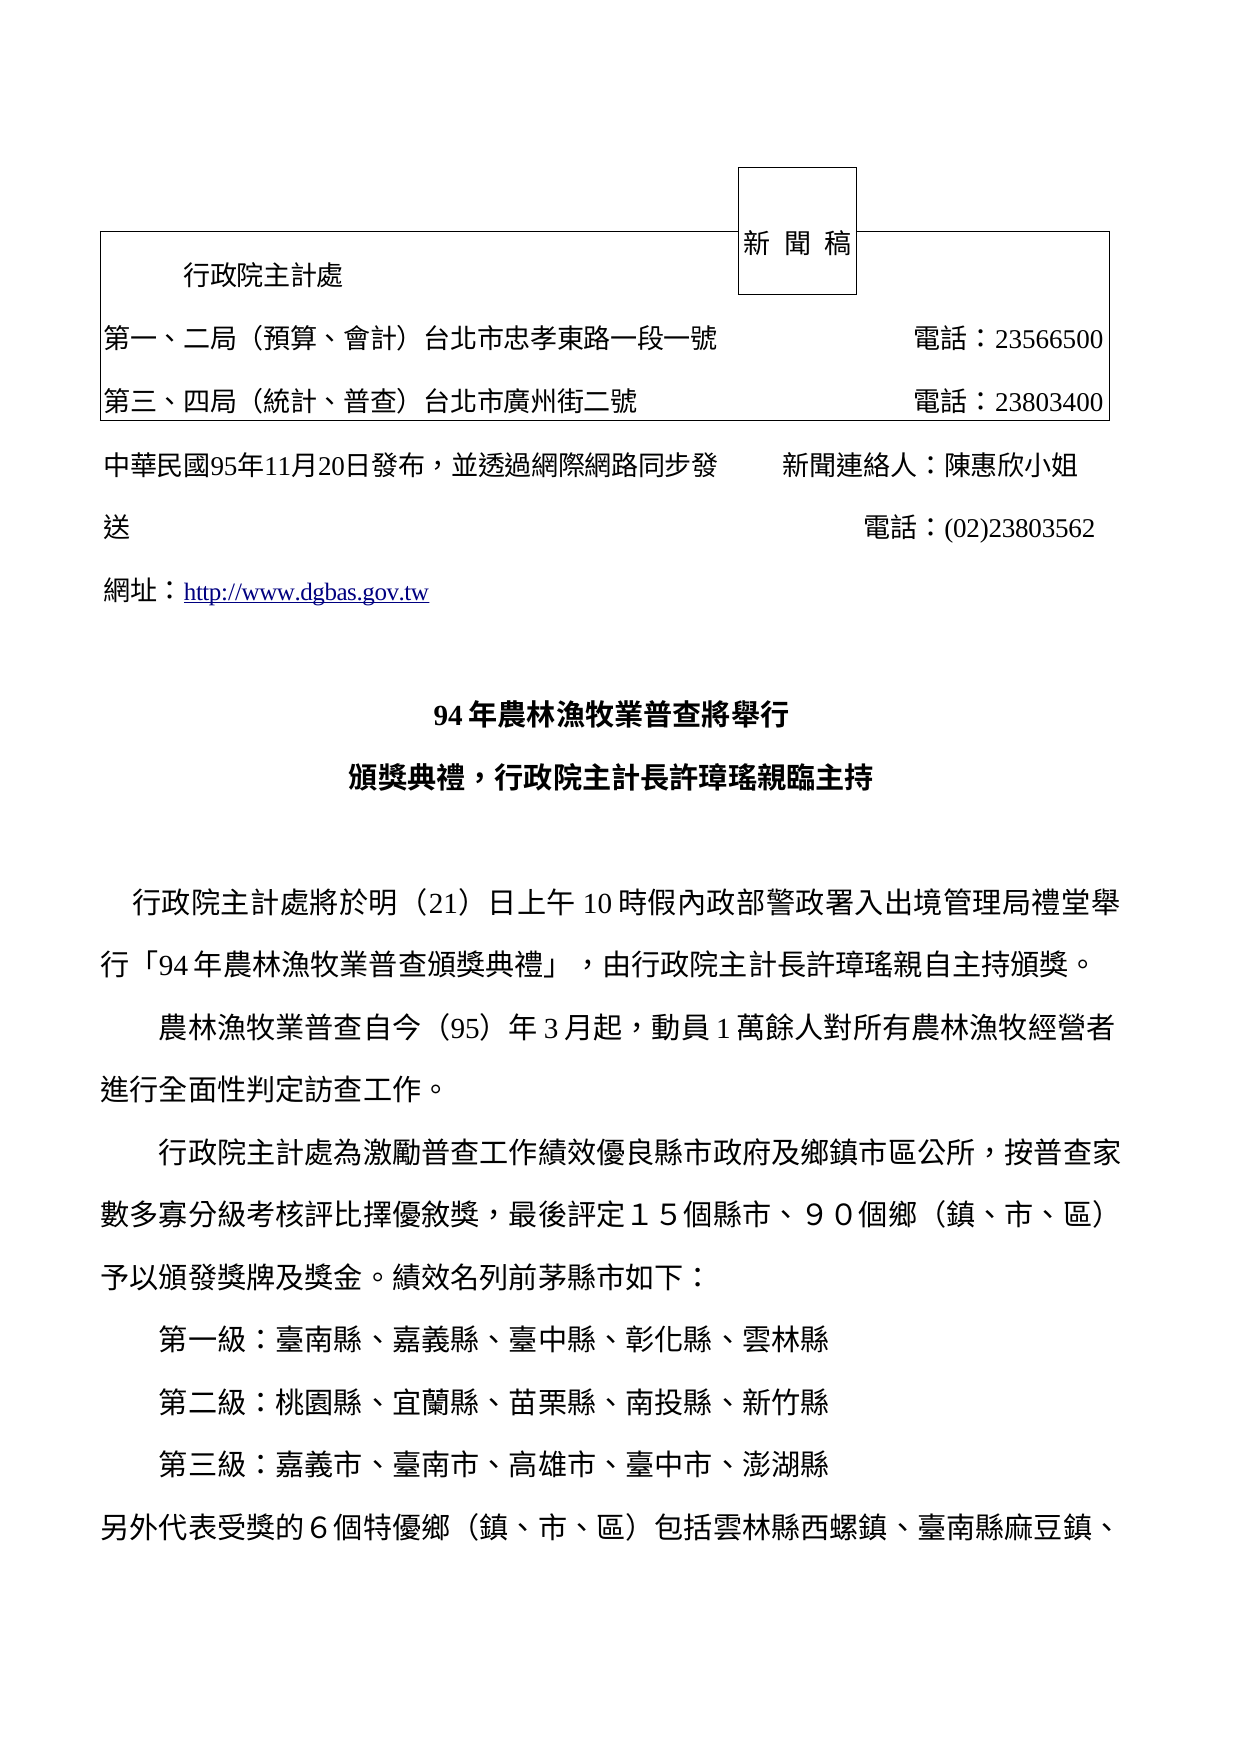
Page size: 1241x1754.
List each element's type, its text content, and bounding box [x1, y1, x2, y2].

text 第二級：桃園縣、宜蘭縣、苗栗縣、南投縣、新竹縣 [100, 1359, 1122, 1421]
text 94年農林漁牧業普查將舉行 [100, 671, 1122, 734]
table_cell 行政院主計處 [101, 232, 738, 294]
table_cell 電話：23803400 [856, 358, 1109, 420]
table_cell [857, 232, 1109, 294]
table_cell 中華民國95年11月20日發布，並透過網際網路同步發送 網址：http://www.dgbas.gov.tw [100, 421, 738, 609]
table_cell 新聞連絡人：陳惠欣小姐 電話：(02)23803562 [738, 421, 1109, 609]
table_cell 第一、二局（預算、會計）台北市忠孝東路一段一號 [101, 294, 738, 358]
text 第一級：臺南縣、嘉義縣、臺中縣、彰化縣、雲林縣 [100, 1296, 1122, 1359]
table_cell [738, 295, 856, 358]
text 另外代表受獎的６個特優鄉（鎮、市、區）包括雲林縣西螺鎮、臺南縣麻豆鎮、 [100, 1484, 1122, 1546]
text 行政院主計處為激勵普查工作績效優良縣市政府及鄉鎮市區公所，按普查家數多寡分級考核評比擇優敘獎，最後評定１５個縣市、９０個鄉（鎮、市、區）予以頒發獎牌及獎金。績效名列前茅縣市如下： [100, 1109, 1122, 1296]
table_header [857, 167, 1109, 231]
text 第三級：嘉義市、臺南市、高雄市、臺中市、澎湖縣 [100, 1421, 1122, 1484]
table_cell [738, 358, 856, 420]
table_cell 第三、四局（統計、普查）台北市廣州街二號 [101, 358, 738, 420]
text 農林漁牧業普查自今（95）年3月起，動員1萬餘人對所有農林漁牧經營者進行全面性判定訪查工作。 [100, 984, 1122, 1109]
text 行政院主計處將於明（21）日上午10時假內政部警政署入出境管理局禮堂舉行「94年農林漁牧業普查頒獎典禮」，由行政院主計長許璋瑤親自主持頒獎。 [100, 859, 1122, 984]
table_cell 電話：23566500 [856, 294, 1109, 358]
table_header 新 聞 稿 [739, 168, 856, 294]
text 頒獎典禮，行政院主計長許璋瑤親臨主持 [100, 734, 1122, 796]
table_header [100, 167, 738, 231]
